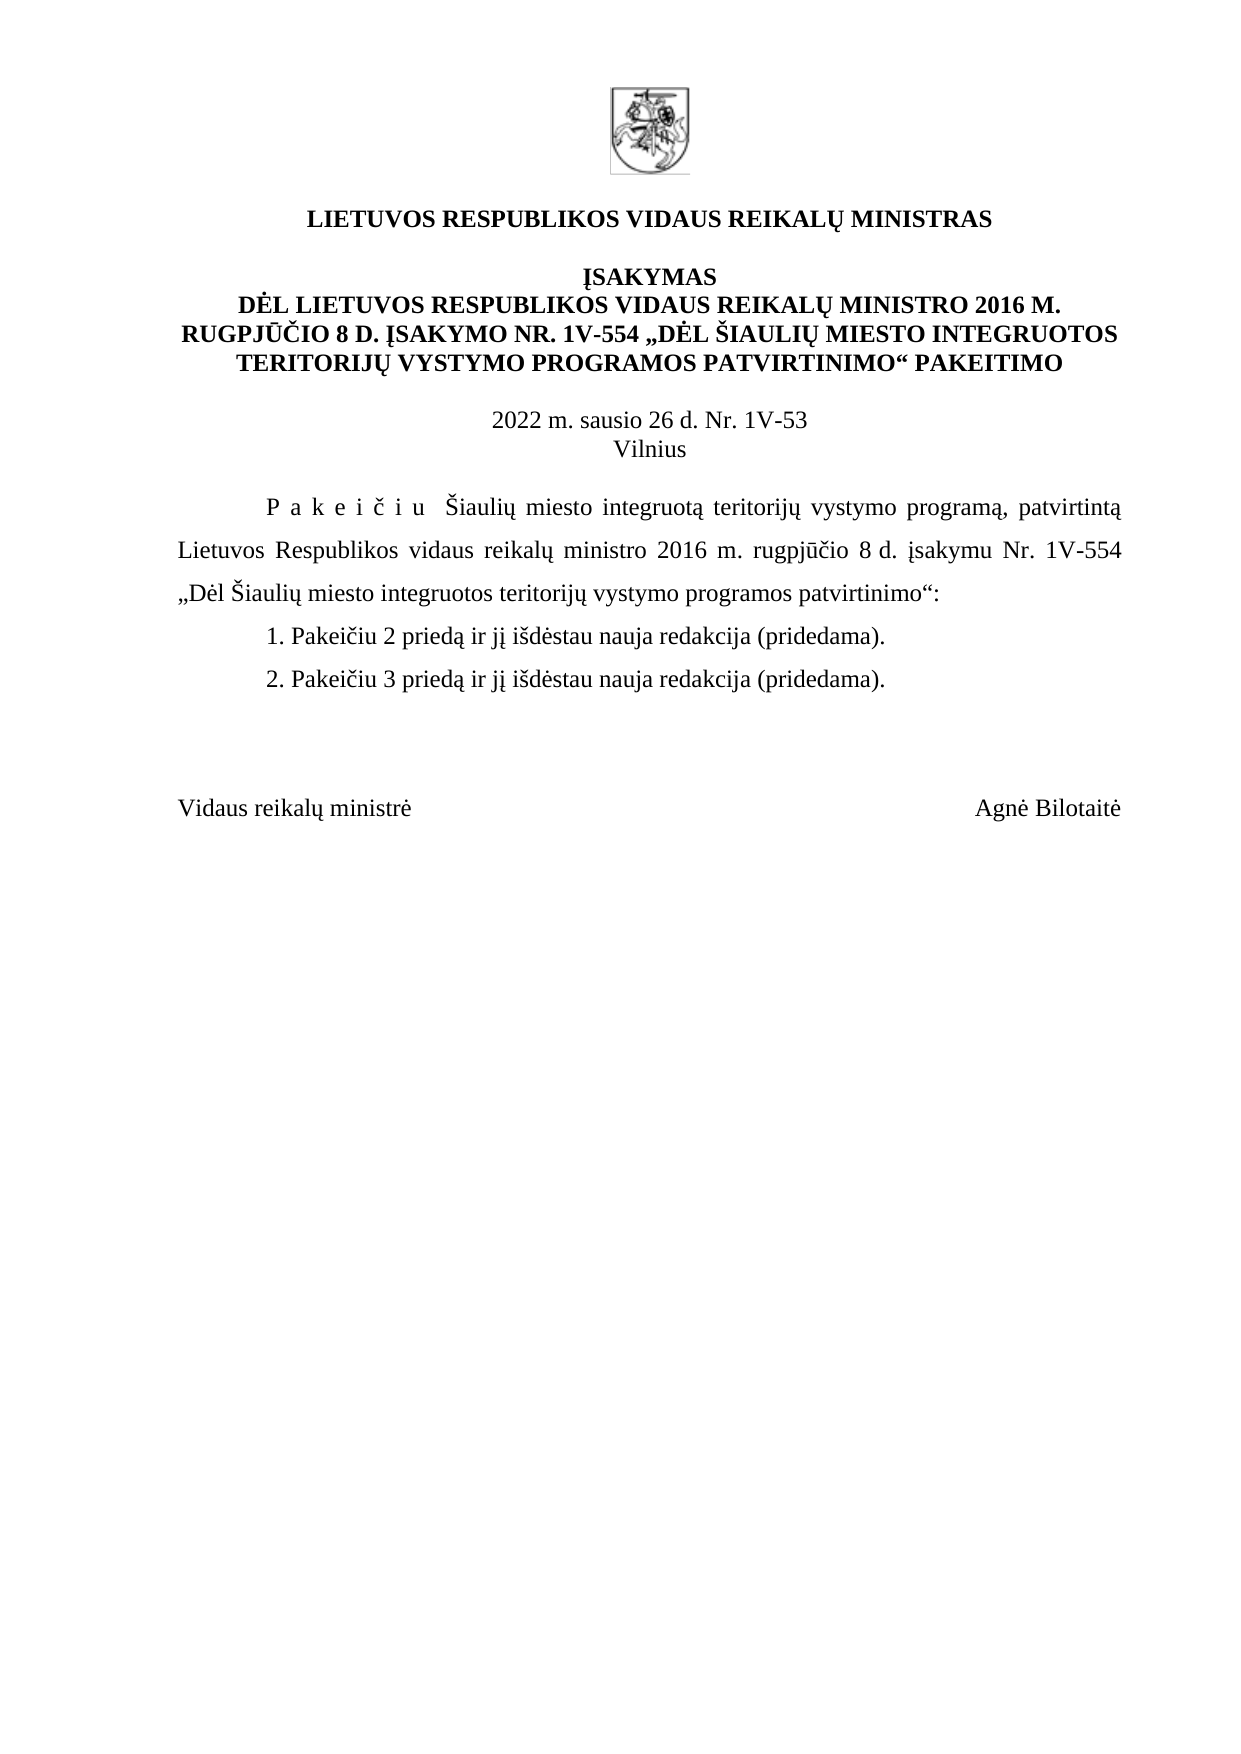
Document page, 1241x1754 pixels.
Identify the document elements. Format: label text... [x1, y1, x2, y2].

text ĮSAKYMAS [177, 262, 1122, 290]
text 1. Pakeičiu 2 priedą ir jį išdėstau nauja redakcija (pridedama). [236, 621, 1122, 650]
text LIETUVOS RESPUBLIKOS VIDAUS REIKALŲ MINISTRAS [177, 204, 1122, 233]
text Pakeičiu Šiaulių miesto integruotą teritorijų vystymo programą, patvirtintą Lietuvos Respublikos vidaus reikalų ministro 2016 m. rugpjūčio 8 d. įsakymu Nr. 1V-554 „Dėl Šiaulių miesto integruotos teritorijų vystymo programos patvirtinimo“: [177, 492, 1122, 607]
text DĖL LIETUVOS RESPUBLIKOS VIDAUS REIKALŲ MINISTRO 2016 M. RUGPJŪČIO 8 D. ĮSAKYMO NR. 1V-554 „DĖL ŠIAULIŲ MIESTO INTEGRUOTOS TERITORIJŲ VYSTYMO PROGRAMOS PATVIRTINIMO“ PAKEITIMO [177, 290, 1122, 377]
text Vilnius [177, 434, 1122, 463]
text 2022 m. sausio 26 d. Nr. 1V-53 [177, 405, 1122, 434]
text 2. Pakeičiu 3 priedą ir jį išdėstau nauja redakcija (pridedama). [177, 664, 1122, 693]
text Vidaus reikalų ministrė Agnė Bilotaitė [177, 793, 1122, 822]
